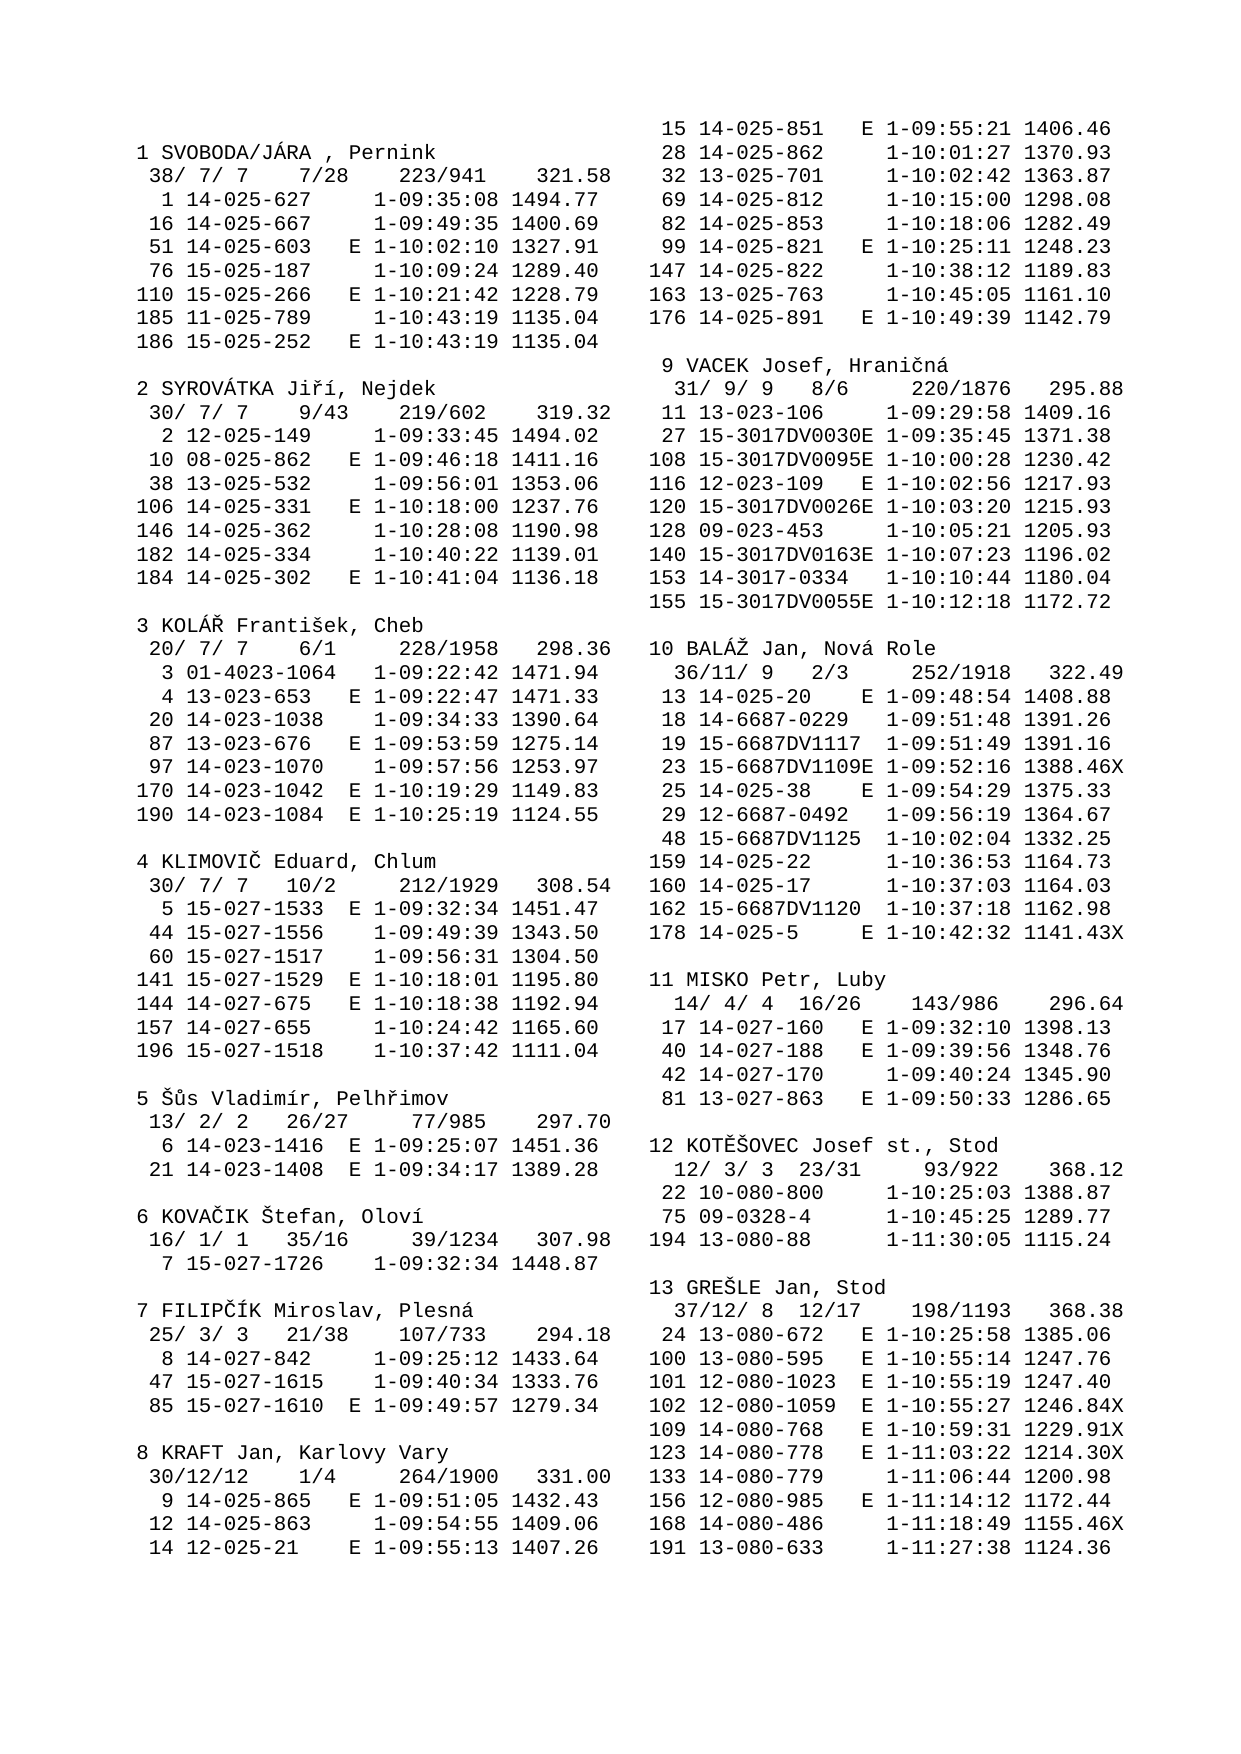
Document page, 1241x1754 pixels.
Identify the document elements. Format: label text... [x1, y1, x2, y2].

text 8 KRAFT Jan, Karlovy Vary 123 14-080-778 E 1-11:03:22 1214.30X [86, 1442, 1151, 1466]
text 7 15-027-1726 1-09:32:34 1448.87 [86, 1253, 1151, 1277]
text 146 14-025-362 1-10:28:08 1190.98 128 09-023-453 1-10:05:21 1205.93 [86, 520, 1151, 544]
text 1 SVOBODA/JÁRA , Pernink 28 14-025-862 1-10:01:27 1370.93 [86, 142, 1151, 165]
text 21 14-023-1408 E 1-09:34:17 1389.28 12/ 3/ 3 23/31 93/922 368.12 [86, 1158, 1151, 1182]
text 9 VACEK Josef, Hraničná [86, 354, 1151, 378]
text 109 14-080-768 E 1-10:59:31 1229.91X [86, 1419, 1151, 1442]
text 141 15-027-1529 E 1-10:18:01 1195.80 11 MISKO Petr, Luby [86, 969, 1151, 993]
text 144 14-027-675 E 1-10:18:38 1192.94 14/ 4/ 4 16/26 143/986 296.64 [86, 993, 1151, 1017]
text 20/ 7/ 7 6/1 228/1958 298.36 10 BALÁŽ Jan, Nová Role [86, 638, 1151, 662]
text 7 FILIPČÍK Miroslav, Plesná 37/12/ 8 12/17 198/1193 368.38 [86, 1300, 1151, 1324]
text 190 14-023-1084 E 1-10:25:19 1124.55 29 12-6687-0492 1-09:56:19 1364.67 [86, 804, 1151, 827]
text 30/ 7/ 7 9/43 219/602 319.32 11 13-023-106 1-09:29:58 1409.16 [86, 402, 1151, 426]
text 16 14-025-667 1-09:49:35 1400.69 82 14-025-853 1-10:18:06 1282.49 [86, 213, 1151, 236]
text 20 14-023-1038 1-09:34:33 1390.64 18 14-6687-0229 1-09:51:48 1391.26 [86, 709, 1151, 733]
text 196 15-027-1518 1-10:37:42 1111.04 40 14-027-188 E 1-09:39:56 1348.76 [86, 1040, 1151, 1064]
text 5 Šůs Vladimír, Pelhřimov 81 13-027-863 E 1-09:50:33 1286.65 [86, 1088, 1151, 1111]
text 170 14-023-1042 E 1-10:19:29 1149.83 25 14-025-38 E 1-09:54:29 1375.33 [86, 780, 1151, 804]
text 51 14-025-603 E 1-10:02:10 1327.91 99 14-025-821 E 1-10:25:11 1248.23 [86, 236, 1151, 260]
text 48 15-6687DV1125 1-10:02:04 1332.25 [86, 827, 1151, 851]
text 2 12-025-149 1-09:33:45 1494.02 27 15-3017DV0030E 1-09:35:45 1371.38 [86, 426, 1151, 449]
text 38 13-025-532 1-09:56:01 1353.06 116 12-023-109 E 1-10:02:56 1217.93 [86, 473, 1151, 496]
text 97 14-023-1070 1-09:57:56 1253.97 23 15-6687DV1109E 1-09:52:16 1388.46X [86, 757, 1151, 780]
text 2 SYROVÁTKA Jiří, Nejdek 31/ 9/ 9 8/6 220/1876 295.88 [86, 378, 1151, 402]
text 185 11-025-789 1-10:43:19 1135.04 176 14-025-891 E 1-10:49:39 1142.79 [86, 307, 1151, 331]
text 13 GREŠLE Jan, Stod [86, 1277, 1151, 1300]
text 157 14-027-655 1-10:24:42 1165.60 17 14-027-160 E 1-09:32:10 1398.13 [86, 1017, 1151, 1040]
text 60 15-027-1517 1-09:56:31 1304.50 [86, 946, 1151, 969]
text 6 14-023-1416 E 1-09:25:07 1451.36 12 KOTĚŠOVEC Josef st., Stod [86, 1135, 1151, 1158]
text 13/ 2/ 2 26/27 77/985 297.70 [86, 1111, 1151, 1135]
text 3 01-4023-1064 1-09:22:42 1471.94 36/11/ 9 2/3 252/1918 322.49 [86, 662, 1151, 686]
text 22 10-080-800 1-10:25:03 1388.87 [86, 1182, 1151, 1206]
text 44 15-027-1556 1-09:49:39 1343.50 178 14-025-5 E 1-10:42:32 1141.43X [86, 922, 1151, 946]
text 87 13-023-676 E 1-09:53:59 1275.14 19 15-6687DV1117 1-09:51:49 1391.16 [86, 733, 1151, 757]
text 110 15-025-266 E 1-10:21:42 1228.79 163 13-025-763 1-10:45:05 1161.10 [86, 284, 1151, 307]
text 12 14-025-863 1-09:54:55 1409.06 168 14-080-486 1-11:18:49 1155.46X [86, 1513, 1151, 1537]
text 6 KOVAČIK Štefan, Oloví 75 09-0328-4 1-10:45:25 1289.77 [86, 1206, 1151, 1229]
text 155 15-3017DV0055E 1-10:12:18 1172.72 [86, 591, 1151, 615]
text 76 15-025-187 1-10:09:24 1289.40 147 14-025-822 1-10:38:12 1189.83 [86, 260, 1151, 284]
text 16/ 1/ 1 35/16 39/1234 307.98 194 13-080-88 1-11:30:05 1115.24 [86, 1229, 1151, 1253]
text 182 14-025-334 1-10:40:22 1139.01 140 15-3017DV0163E 1-10:07:23 1196.02 [86, 544, 1151, 567]
text 15 14-025-851 E 1-09:55:21 1406.46 [86, 118, 1151, 142]
text 42 14-027-170 1-09:40:24 1345.90 [86, 1064, 1151, 1088]
text 85 15-027-1610 E 1-09:49:57 1279.34 102 12-080-1059 E 1-10:55:27 1246.84X [86, 1395, 1151, 1419]
text 8 14-027-842 1-09:25:12 1433.64 100 13-080-595 E 1-10:55:14 1247.76 [86, 1348, 1151, 1371]
text 47 15-027-1615 1-09:40:34 1333.76 101 12-080-1023 E 1-10:55:19 1247.40 [86, 1371, 1151, 1395]
text 14 12-025-21 E 1-09:55:13 1407.26 191 13-080-633 1-11:27:38 1124.36 [86, 1537, 1151, 1561]
text 3 KOLÁŘ František, Cheb [86, 615, 1151, 638]
text 25/ 3/ 3 21/38 107/733 294.18 24 13-080-672 E 1-10:25:58 1385.06 [86, 1324, 1151, 1348]
text 10 08-025-862 E 1-09:46:18 1411.16 108 15-3017DV0095E 1-10:00:28 1230.42 [86, 449, 1151, 473]
text 4 13-023-653 E 1-09:22:47 1471.33 13 14-025-20 E 1-09:48:54 1408.88 [86, 686, 1151, 709]
text 30/12/12 1/4 264/1900 331.00 133 14-080-779 1-11:06:44 1200.98 [86, 1466, 1151, 1489]
text 5 15-027-1533 E 1-09:32:34 1451.47 162 15-6687DV1120 1-10:37:18 1162.98 [86, 898, 1151, 922]
text 184 14-025-302 E 1-10:41:04 1136.18 153 14-3017-0334 1-10:10:44 1180.04 [86, 567, 1151, 591]
text 106 14-025-331 E 1-10:18:00 1237.76 120 15-3017DV0026E 1-10:03:20 1215.93 [86, 496, 1151, 520]
text 9 14-025-865 E 1-09:51:05 1432.43 156 12-080-985 E 1-11:14:12 1172.44 [86, 1489, 1151, 1513]
text 186 15-025-252 E 1-10:43:19 1135.04 [86, 331, 1151, 354]
text 4 KLIMOVIČ Eduard, Chlum 159 14-025-22 1-10:36:53 1164.73 [86, 851, 1151, 875]
text 1 14-025-627 1-09:35:08 1494.77 69 14-025-812 1-10:15:00 1298.08 [86, 189, 1151, 213]
text 30/ 7/ 7 10/2 212/1929 308.54 160 14-025-17 1-10:37:03 1164.03 [86, 875, 1151, 898]
text 38/ 7/ 7 7/28 223/941 321.58 32 13-025-701 1-10:02:42 1363.87 [86, 165, 1151, 189]
